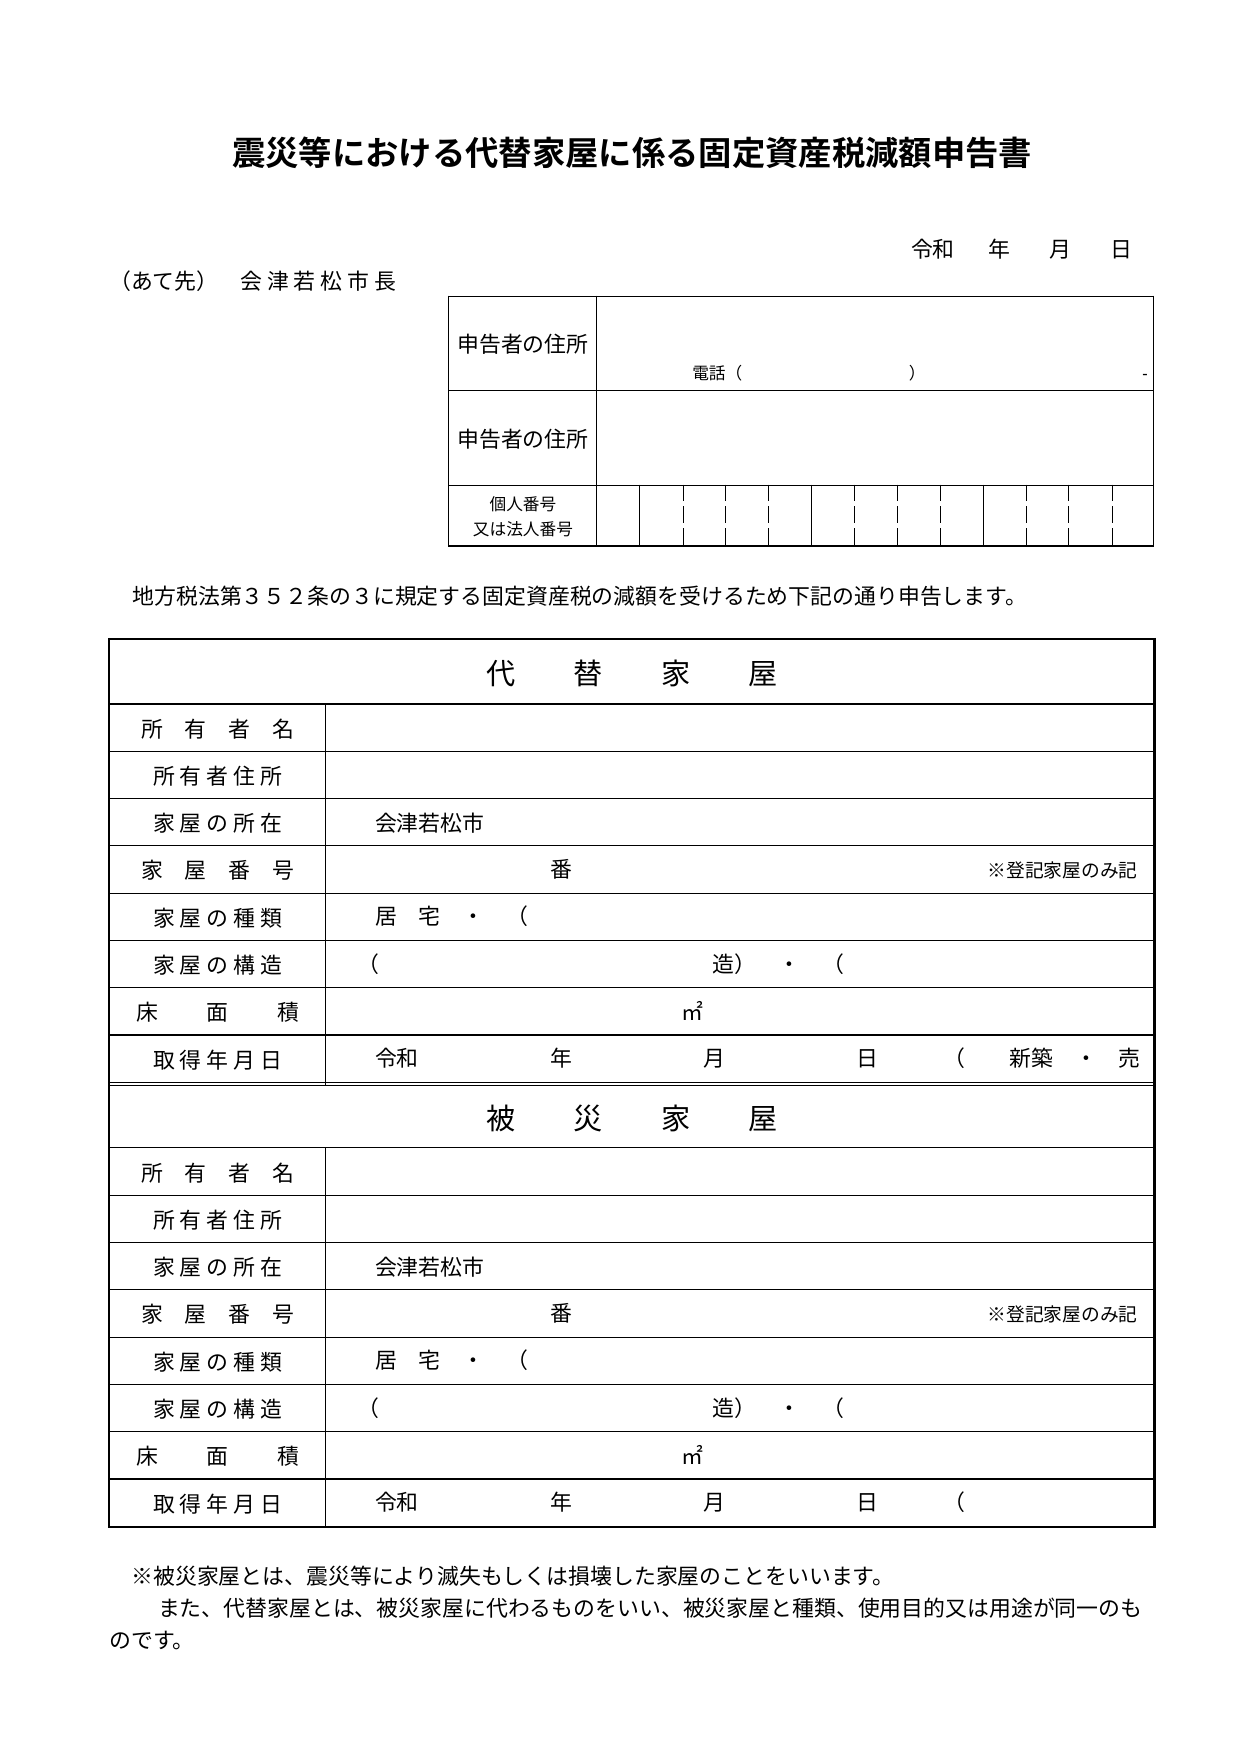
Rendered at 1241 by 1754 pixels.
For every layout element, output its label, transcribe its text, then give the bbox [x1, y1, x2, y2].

table_cell 個人番号 又は法人番号 [449, 486, 596, 545]
table_cell 家 屋 の 種 類 [110, 894, 325, 940]
table_cell [1113, 486, 1153, 545]
table_cell [683, 486, 725, 545]
table_cell 床 面 積 [110, 988, 325, 1034]
table_cell [326, 1196, 1153, 1242]
table_cell [326, 1148, 1153, 1194]
text ※被災家屋とは、震災等により滅失もしくは損壊した家屋のことをいいます。 [109, 1559, 1154, 1591]
table_cell [769, 486, 811, 545]
table_cell （ 造） ・ （ 葺） ・ （ 階建） [326, 1385, 1153, 1431]
table_cell 居 宅 ・ （ ） [326, 1338, 1153, 1384]
table_cell ㎡ [326, 988, 1153, 1034]
table_cell [812, 486, 855, 545]
text 地方税法第３５２条の３に規定する固定資産税の減額を受けるため下記の通り申告します。 [109, 578, 1154, 611]
table_cell 所 有 者 名 [110, 705, 325, 751]
table_cell 番 ※登記家屋のみ記入 [326, 846, 1153, 892]
table_cell [855, 486, 897, 545]
table_cell 家 屋 番 号 [110, 846, 325, 892]
text 令和 年 月 日 [109, 232, 1154, 264]
table_cell 令和 年 月 日 （ 新築 ・ 売買 ・ ） [326, 1036, 1153, 1082]
table_cell [941, 486, 983, 545]
table_cell 家 屋 の 所 在 [110, 1243, 325, 1289]
table_cell 床 面 積 [110, 1432, 325, 1478]
table_cell 所 有 者 名 [110, 1148, 325, 1194]
table_cell 被 災 家 屋 [110, 1086, 1153, 1147]
table_cell 家 屋 の 種 類 [110, 1338, 325, 1384]
text （あて先） 会 津 若 松 市 長 [109, 264, 1154, 296]
table_cell （ 造） ・ （ 葺） ・ （ 階建） [326, 941, 1153, 987]
table_cell 取 得 年 月 日 [110, 1480, 325, 1526]
table_cell 所 有 者 住 所 [110, 1196, 325, 1242]
table_cell [725, 486, 769, 545]
table_cell 番 ※登記家屋のみ記入 [326, 1290, 1153, 1336]
table_cell ㎡ [326, 1432, 1153, 1478]
text また、代替家屋とは、被災家屋に代わるものをいい、被災家屋と種類、使用目的又は用途が同一のものです。 [109, 1591, 1154, 1654]
table_cell [326, 752, 1153, 798]
table_cell 会津若松市 [326, 1243, 1153, 1289]
table_cell [897, 486, 941, 545]
table_cell [597, 486, 639, 545]
table_header 代 替 家 屋 [110, 640, 1153, 703]
table_cell [984, 486, 1027, 545]
table_cell [640, 486, 683, 545]
table_cell 取 得 年 月 日 [110, 1036, 325, 1082]
table_cell 申告者の住所 [449, 391, 596, 484]
table_cell [326, 705, 1153, 751]
table_cell 家 屋 の 構 造 [110, 1385, 325, 1431]
table_cell 令和 年 月 日 （ ） [326, 1480, 1153, 1526]
text 震災等における代替家屋に係る固定資産税減額申告書 [109, 126, 1154, 175]
table_cell 家 屋 の 構 造 [110, 941, 325, 987]
table_cell 会津若松市 [326, 799, 1153, 845]
table_cell 居 宅 ・ （ ） [326, 894, 1153, 940]
table_cell 所 有 者 住 所 [110, 752, 325, 798]
table_cell [597, 391, 1153, 484]
table_header 申告者の住所 [449, 297, 596, 390]
table_cell [1069, 486, 1112, 545]
table_cell [1027, 486, 1069, 545]
table_header 電話（ ） - [597, 297, 1153, 390]
table_cell 家 屋 の 所 在 [110, 799, 325, 845]
table_cell 家 屋 番 号 [110, 1290, 325, 1336]
